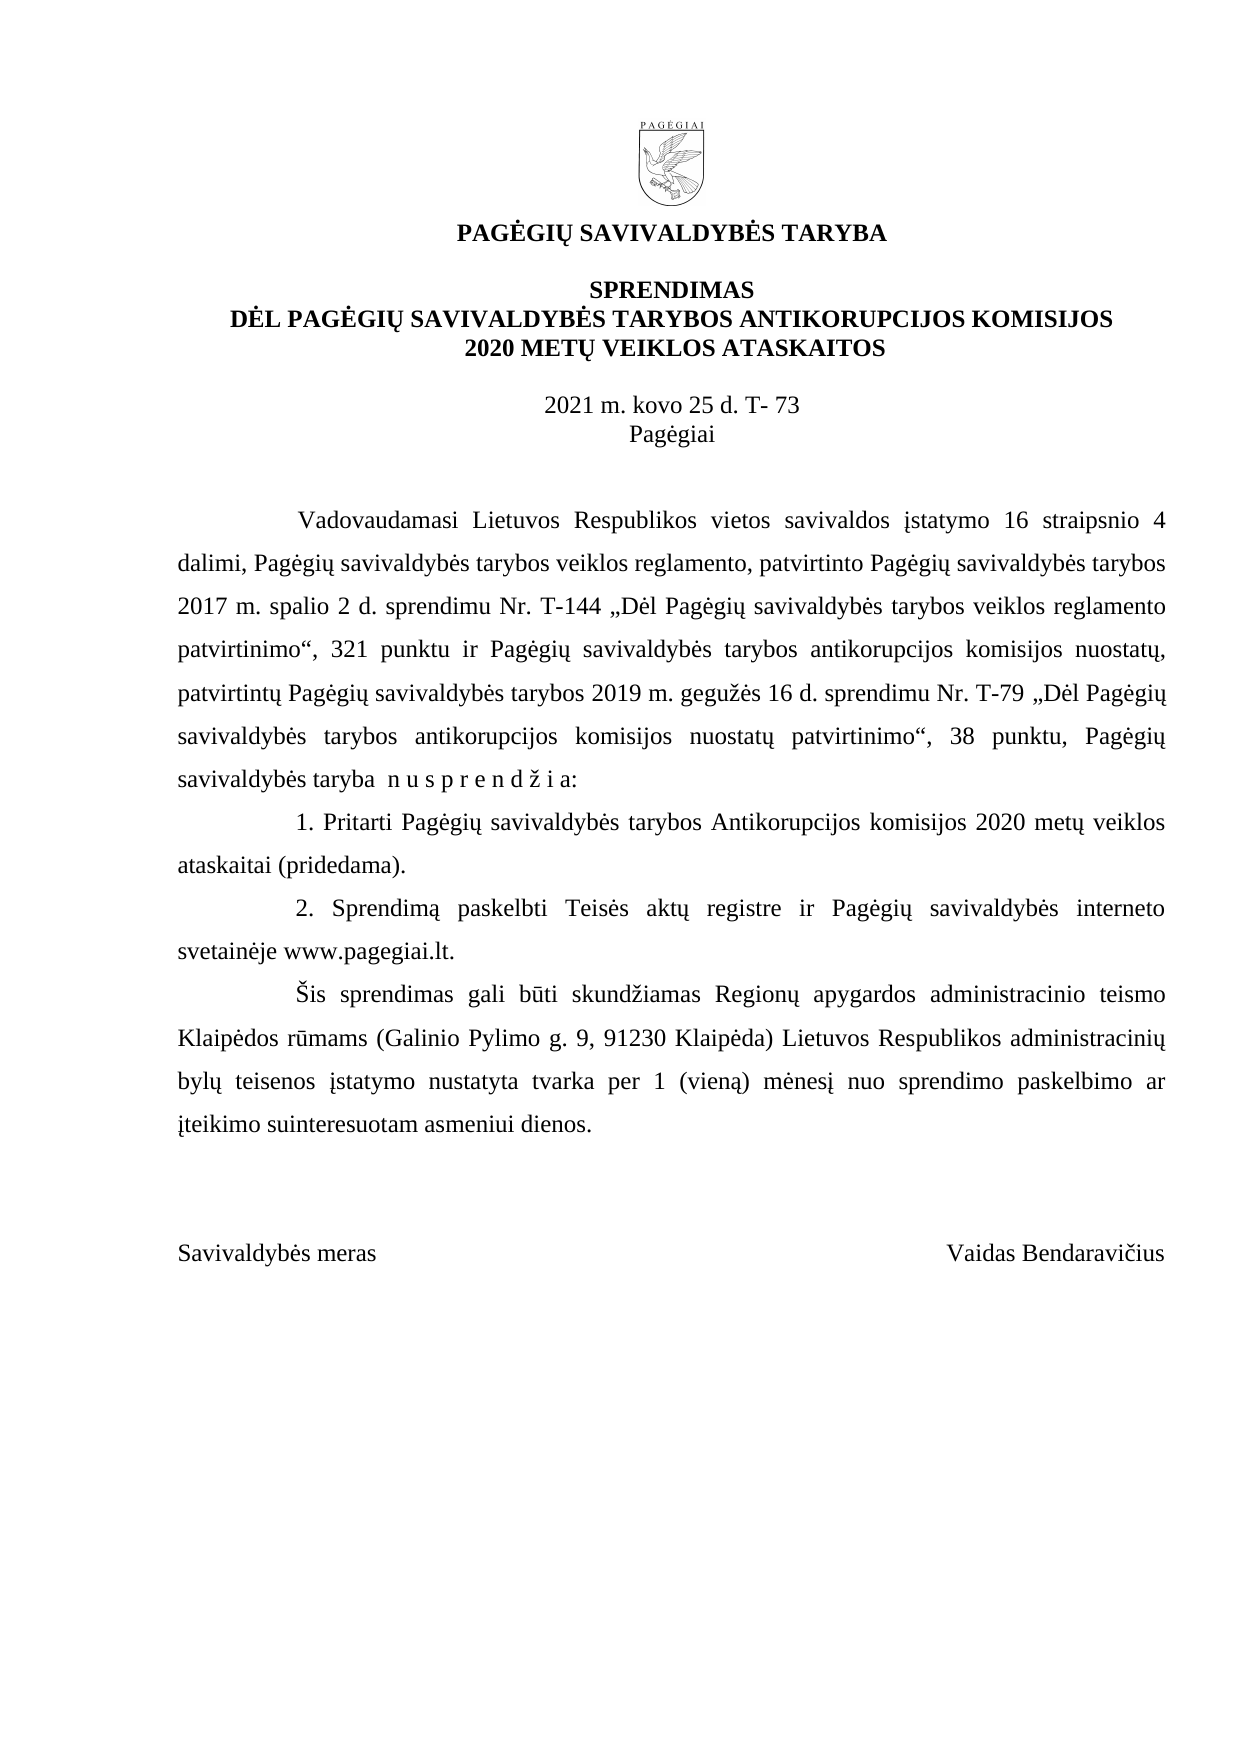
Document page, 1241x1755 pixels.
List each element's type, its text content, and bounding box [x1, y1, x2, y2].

text DĖL PAGĖGIŲ SAVIVALDYBĖS TARYBOS ANTIKORUPCIJOS KOMISIJOS [177, 304, 1166, 333]
text Pagėgiai [177, 419, 1166, 448]
text Vadovaudamasi Lietuvos Respublikos vietos savivaldos įstatymo 16 straipsnio 4 dalimi, Pagėgių savivaldybės tarybos veiklos reglamento, patvirtinto Pagėgių savivaldybės tarybos 2017 m. spalio 2 d. sprendimu Nr. T-144 „Dėl Pagėgių savivaldybės tarybos veiklos reglamento patvirtinimo“, 321 punktu ir Pagėgių savivaldybės tarybos antikorupcijos komisijos nuostatų, patvirtintų Pagėgių savivaldybės tarybos 2019 m. gegužės 16 d. sprendimu Nr. T-79 „Dėl Pagėgių savivaldybės tarybos antikorupcijos komisijos nuostatų patvirtinimo“, 38 punktu, Pagėgių savivaldybės taryba n u s p r e n d ž i a: [177, 505, 1166, 793]
text Savivaldybės meras Vaidas Bendaravičius [177, 1238, 1166, 1267]
text sprendimas [177, 275, 1166, 304]
text 2. Sprendimą paskelbti Teisės aktų registre ir Pagėgių savivaldybės interneto svetainėje www.pagegiai.lt. [177, 893, 1166, 965]
text Šis sprendimas gali būti skundžiamas Regionų apygardos administracinio teismo Klaipėdos rūmams (Galinio Pylimo g. 9, 91230 Klaipėda) Lietuvos Respublikos administracinių bylų teisenos įstatymo nustatyta tvarka per 1 (vieną) mėnesį nuo sprendimo paskelbimo ar įteikimo suinteresuotam asmeniui dienos. [177, 979, 1166, 1138]
text PAGĖGIŲ SAVIVALDYBĖS taryba [177, 218, 1166, 246]
text 2020 METŲ VEIKLOS ATASKAITOS [177, 333, 1166, 361]
text 1. Pritarti Pagėgių savivaldybės tarybos Antikorupcijos komisijos 2020 metų veiklos ataskaitai (pridedama). [177, 807, 1166, 879]
text 2021 m. kovo 25 d. T- 73 [177, 390, 1166, 419]
